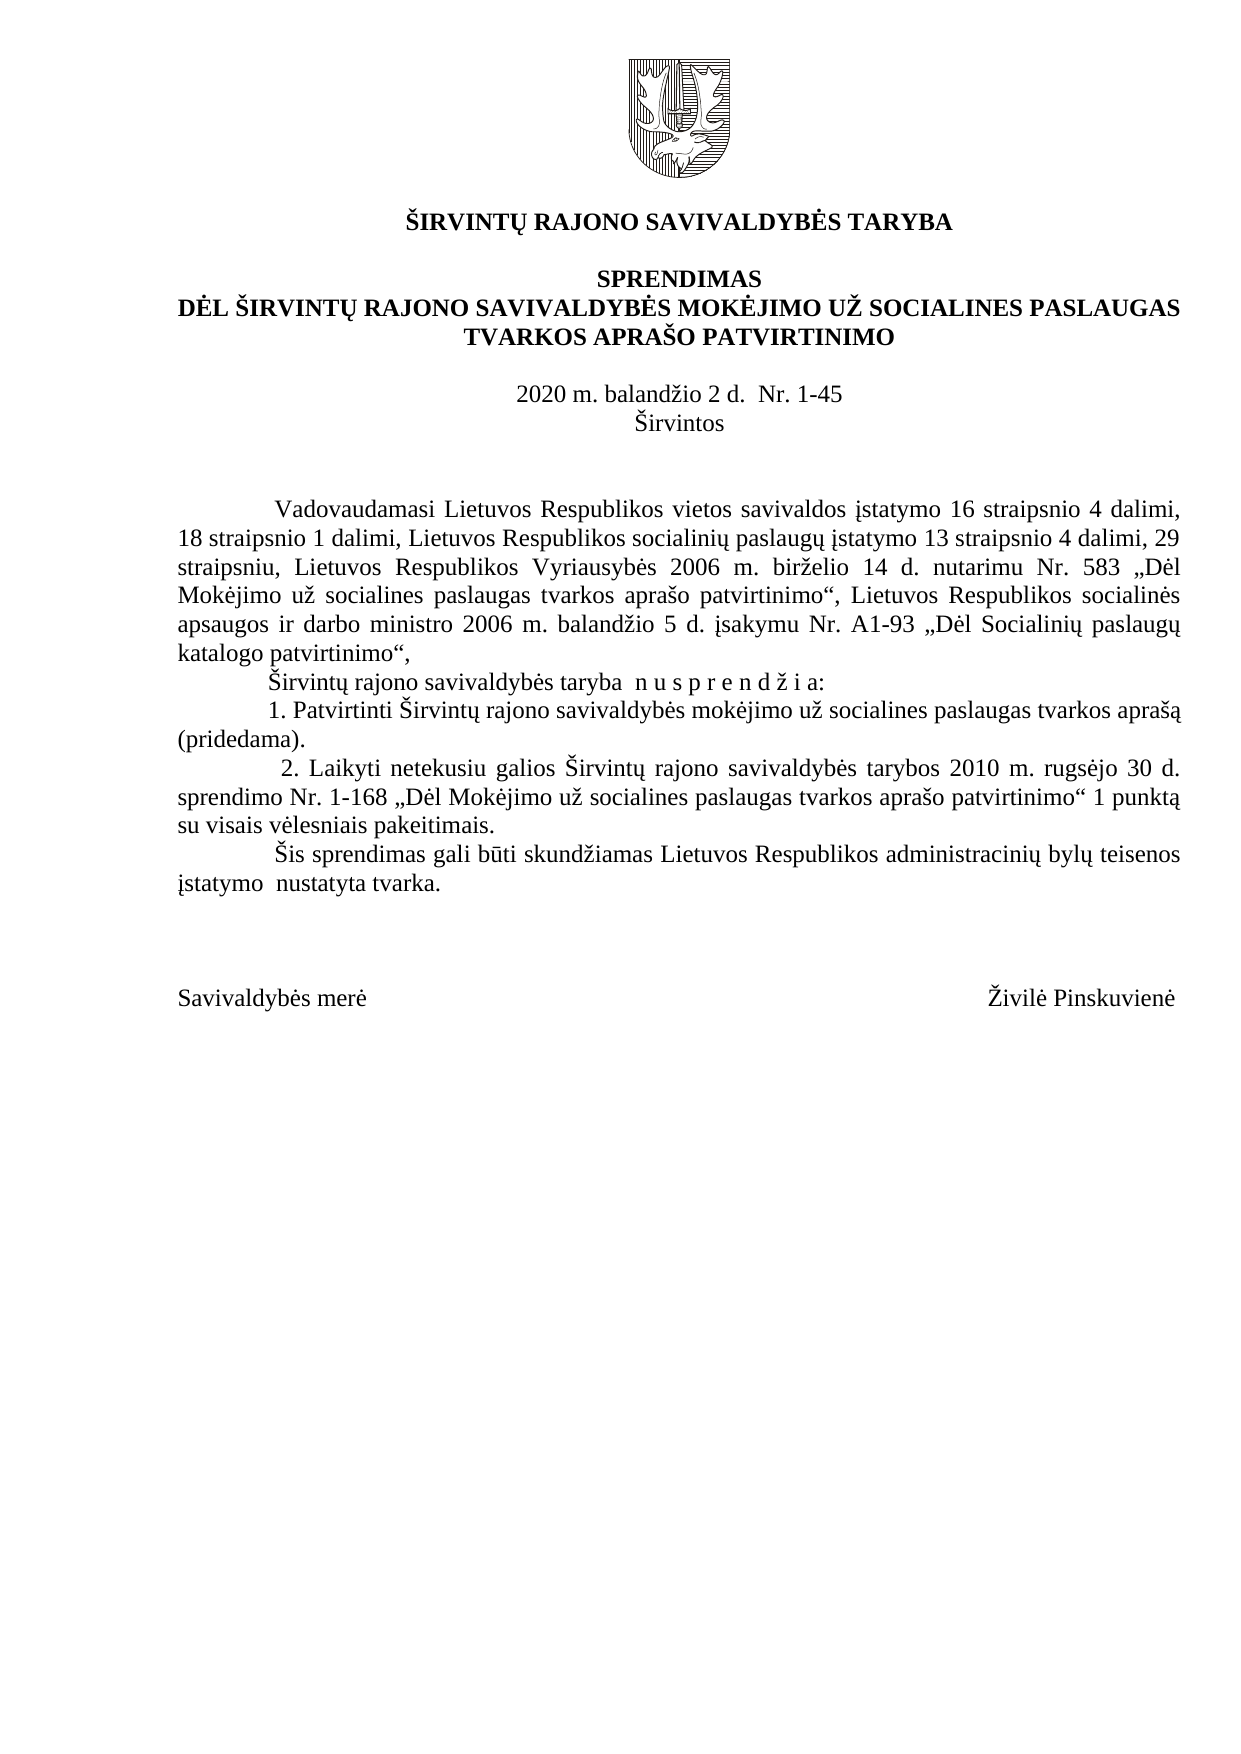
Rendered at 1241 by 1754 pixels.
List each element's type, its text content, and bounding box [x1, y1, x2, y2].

text 2020 m. balandžio 2 d. Nr. 1-45 [177, 379, 1181, 408]
text Širvintų rajono savivaldybės taryba n u s p r e n d ž i a: [177, 667, 1181, 695]
text Savivaldybės merė Živilė Pinskuvienė [177, 983, 1181, 1012]
text Vadovaudamasi Lietuvos Respublikos vietos savivaldos įstatymo 16 straipsnio 4 dalimi, 18 straipsnio 1 dalimi, Lietuvos Respublikos socialinių paslaugų įstatymo 13 straipsnio 4 dalimi, 29 straipsniu, Lietuvos Respublikos Vyriausybės 2006 m. birželio 14 d. nutarimu Nr. 583 „Dėl Mokėjimo už socialines paslaugas tvarkos aprašo patvirtinimo“, Lietuvos Respublikos socialinės apsaugos ir darbo ministro 2006 m. balandžio 5 d. įsakymu Nr. A1-93 „Dėl Socialinių paslaugų katalogo patvirtinimo“, [177, 494, 1181, 667]
text Šis sprendimas gali būti skundžiamas Lietuvos Respublikos administracinių bylų teisenos įstatymo nustatyta tvarka. [177, 839, 1181, 897]
text 2. Laikyti netekusiu galios Širvintų rajono savivaldybės tarybos 2010 m. rugsėjo 30 d. sprendimo Nr. 1-168 „Dėl Mokėjimo už socialines paslaugas tvarkos aprašo patvirtinimo“ 1 punktą su visais vėlesniais pakeitimais. [177, 753, 1181, 839]
text ŠIRVINTŲ RAJONO SAVIVALDYBĖS TARYBA [177, 207, 1181, 235]
text Širvintos [177, 408, 1181, 437]
text SPRENDIMAS [177, 264, 1181, 293]
text DĖL ŠIRVINTŲ RAJONO SAVIVALDYBĖS MOKĖJIMO UŽ SOCIALINES PASLAUGAS TVARKOS APRAŠO PATVIRTINIMO [177, 293, 1181, 350]
text 1. Patvirtinti Širvintų rajono savivaldybės mokėjimo už socialines paslaugas tvarkos aprašą (pridedama). [177, 695, 1181, 753]
